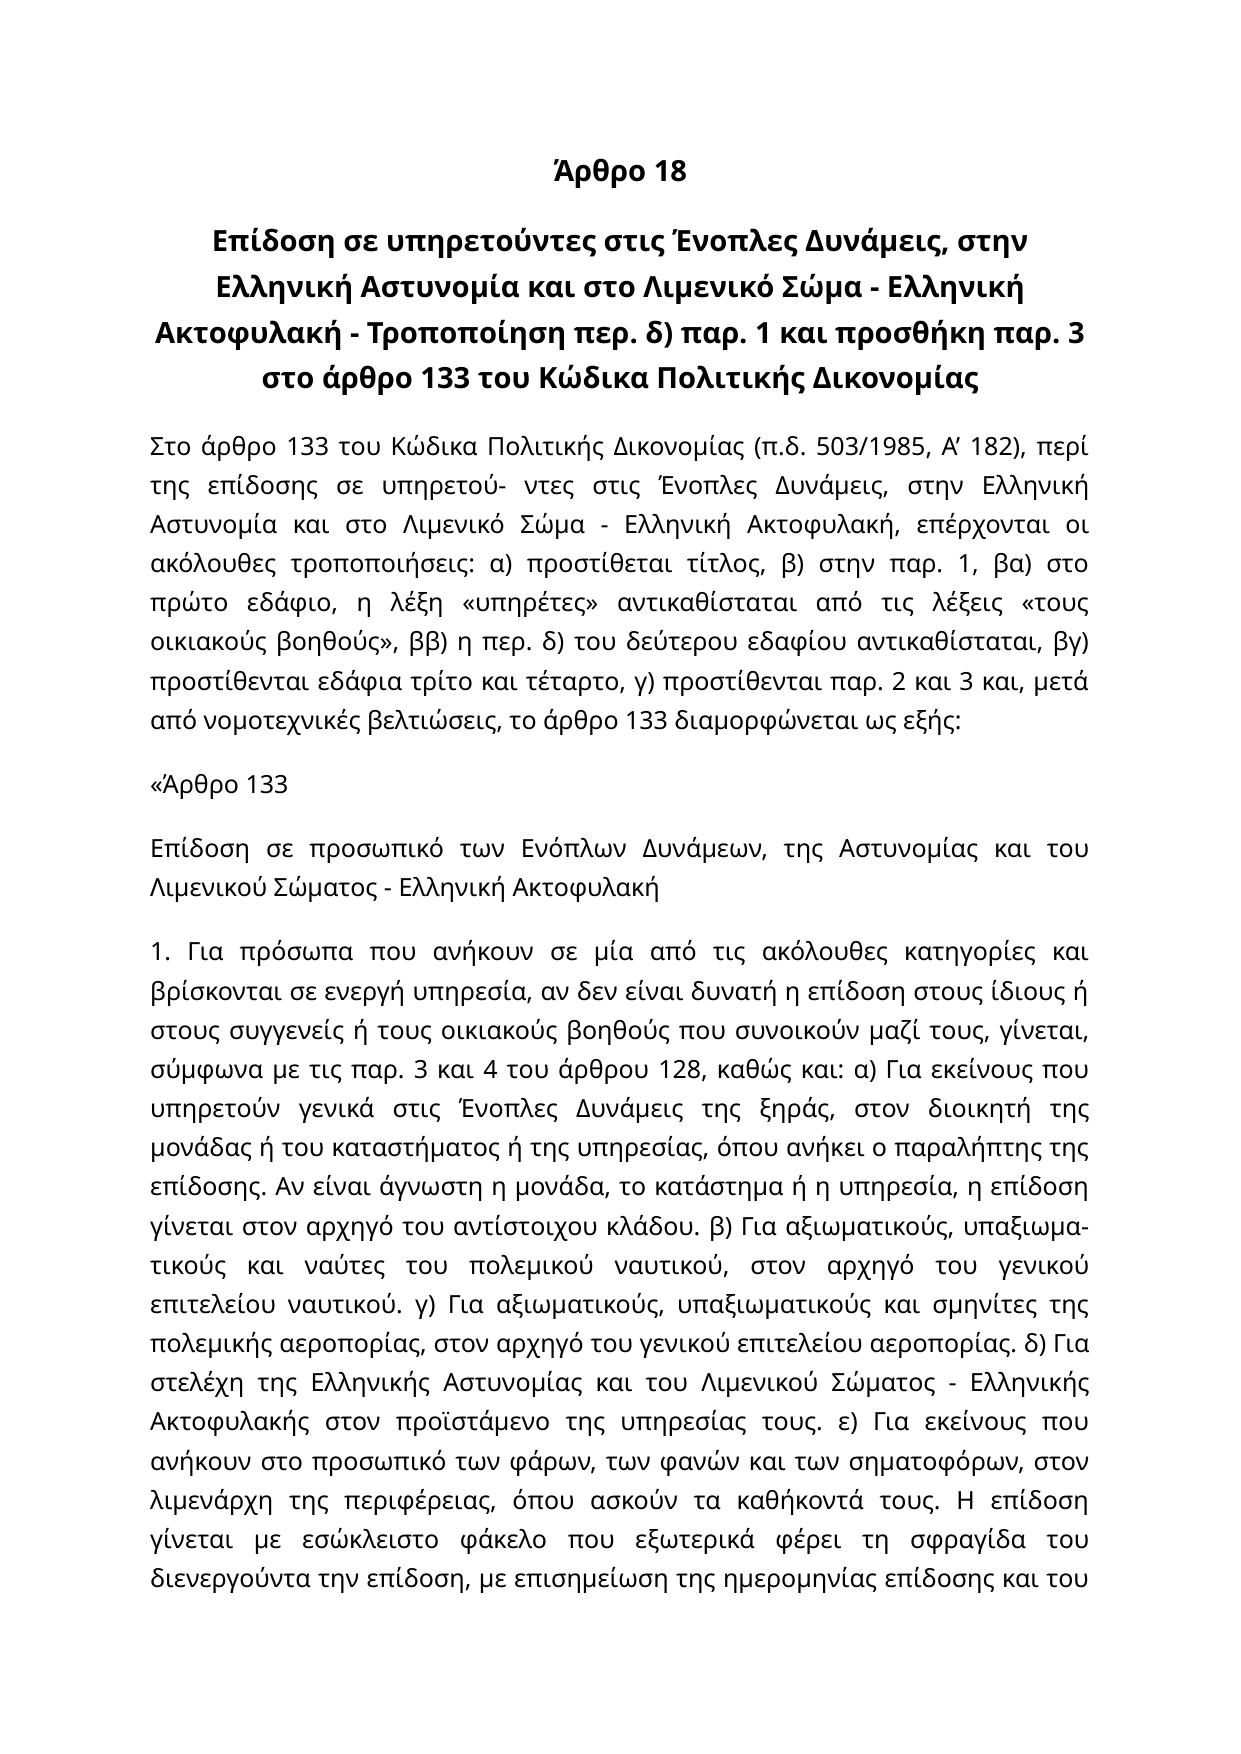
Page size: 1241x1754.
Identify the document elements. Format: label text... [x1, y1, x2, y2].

subtitle Επίδοση σε υπηρετούντες στις Ένοπλες Δυνάμεις, στην Ελληνική Αστυνομία και στο Λιμενικό Σώμα - Ελληνική Ακτοφυλακή - Τροποποίηση περ. δ) παρ. 1 και προσθήκη παρ. 3 στο άρθρο 133 του Κώδικα Πολιτικής Δικονομίας [150, 221, 1090, 397]
text Στο άρθρο 133 του Κώδικα Πολιτικής Δικονομίας (π.δ. 503/1985, Α’ 182), περί της επίδοσης σε υπηρετού- ντες στις Ένοπλες Δυνάμεις, στην Ελληνική Αστυνομία και στο Λιμενικό Σώμα - Ελληνική Ακτοφυλακή, επέρχονται οι ακόλουθες τροποποιήσεις: α) προστίθεται τίτλος, β) στην παρ. 1, βα) στο πρώτο εδάφιο, η λέξη «υπηρέτες» αντικαθίσταται από τις λέξεις «τους οικιακούς βοηθούς», ββ) η περ. δ) του δεύτερου εδαφίου αντικαθίσταται, βγ) προστίθενται εδάφια τρίτο και τέταρτο, γ) προστίθενται παρ. 2 και 3 και, μετά από νομοτεχνικές βελτιώσεις, το άρθρο 133 διαμορφώνεται ως εξής: [150, 428, 1090, 736]
text 1. Για πρόσωπα που ανήκουν σε μία από τις ακόλουθες κατηγορίες και βρίσκονται σε ενεργή υπηρεσία, αν δεν είναι δυνατή η επίδοση στους ίδιους ή στους συγγενείς ή τους οικιακούς βοηθούς που συνοικούν μαζί τους, γίνεται, σύμφωνα με τις παρ. 3 και 4 του άρθρου 128, καθώς και: α) Για εκείνους που υπηρετούν γενικά στις Ένοπλες Δυνάμεις της ξηράς, στον διοικητή της μονάδας ή του καταστήματος ή της υπηρεσίας, όπου ανήκει ο παραλήπτης της επίδοσης. Αν είναι άγνωστη η μονάδα, το κατάστημα ή η υπηρεσία, η επίδοση γίνεται στον αρχηγό του αντίστοιχου κλάδου. β) Για αξιωματικούς, υπαξιωμα- τικούς και ναύτες του πολεμικού ναυτικού, στον αρχηγό του γενικού επιτελείου ναυτικού. γ) Για αξιωματικούς, υπαξιωματικούς και σμηνίτες της πολεμικής αεροπορίας, στον αρχηγό του γενικού επιτελείου αεροπορίας. δ) Για στελέχη της Ελληνικής Αστυνομίας και του Λιμενικού Σώματος - Ελληνικής Ακτοφυλακής στον προϊστάμενο της υπηρεσίας τους. ε) Για εκείνους που ανήκουν στο προσωπικό των φάρων, των φανών και των σηματοφόρων, στον λιμενάρχη της περιφέρειας, όπου ασκούν τα καθήκοντά τους. Η επίδοση γίνεται με εσώκλειστο φάκελο που εξωτερικά φέρει τη σφραγίδα του διενεργούντα την επίδοση, με επισημείωση της ημερομηνίας επίδοσης και του [150, 934, 1090, 1595]
subtitle Άρθρο 18 [150, 150, 1090, 190]
text Επίδοση σε προσωπικό των Eνόπλων Δυνάμεων, της Αστυνομίας και του Λιμενικού Σώματος - Ελληνική Ακτοφυλακή [150, 831, 1090, 904]
text «Άρθρο 133 [150, 766, 1090, 801]
